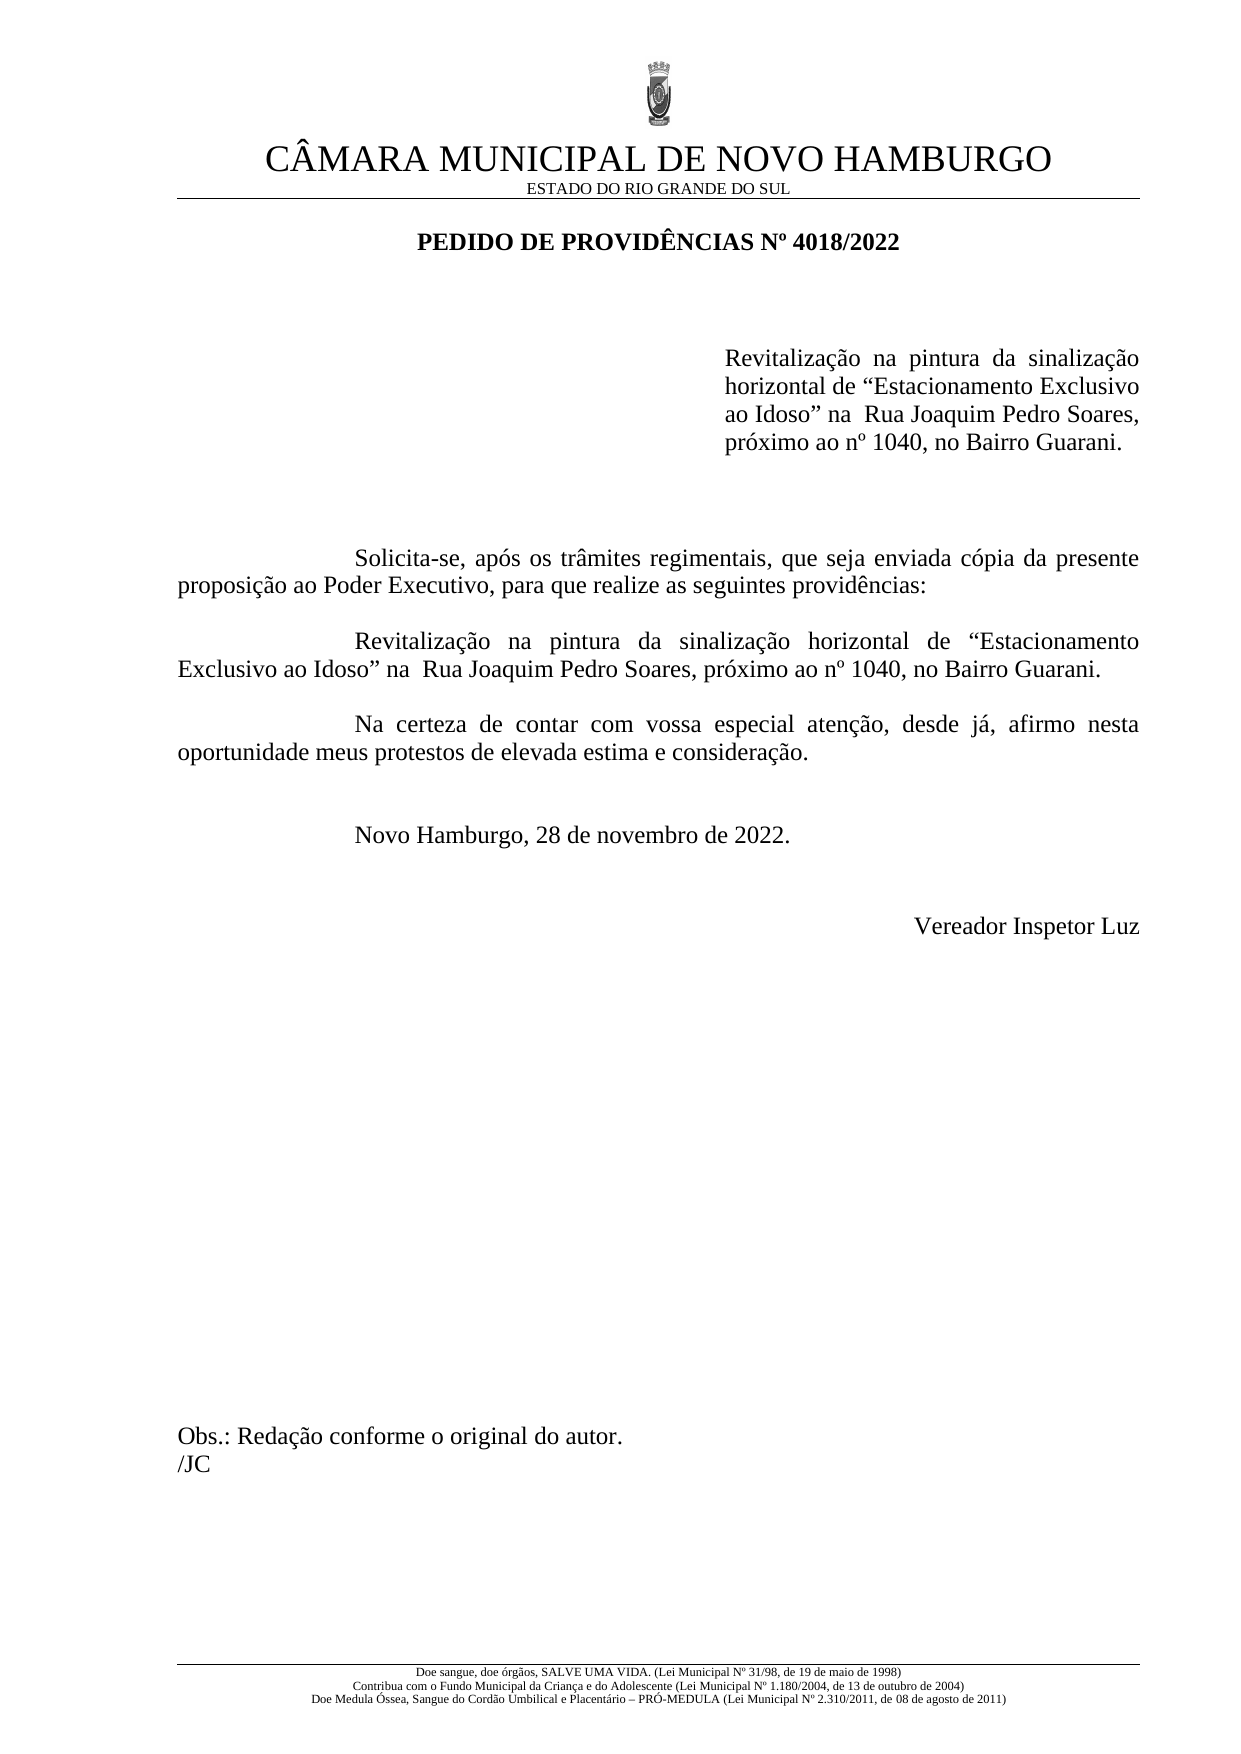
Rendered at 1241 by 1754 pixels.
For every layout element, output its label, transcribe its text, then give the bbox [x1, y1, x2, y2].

text Novo Hamburgo, 28 de novembro de 2022. [177, 821, 1140, 849]
text Revitalização na pintura da sinalização horizontal de “Estacionamento Exclusivo ao Idoso” na Rua Joaquim Pedro Soares, próximo ao nº 1040, no Bairro Guarani. [177, 627, 1140, 682]
text /JC [177, 1450, 1140, 1478]
text Solicita-se, após os trâmites regimentais, que seja enviada cópia da presente proposição ao Poder Executivo, para que realize as seguintes providências: [177, 544, 1140, 599]
text Vereador Inspetor Luz [177, 912, 1140, 939]
text Obs.: Redação conforme o original do autor. [177, 1422, 1140, 1450]
list Revitalização na pintura da sinalização horizontal de “Estacionamento Exclusivo ao Idoso” na Rua Joaquim Pedro Soares, próximo ao nº 1040, no Bairro Guarani. [687, 344, 1140, 455]
text Na certeza de contar com vossa especial atenção, desde já, afirmo nesta oportunidade meus protestos de elevada estima e consideração. [177, 710, 1140, 766]
text PEDIDO DE PROVIDÊNCIAS Nº 4018/2022 [177, 228, 1140, 256]
